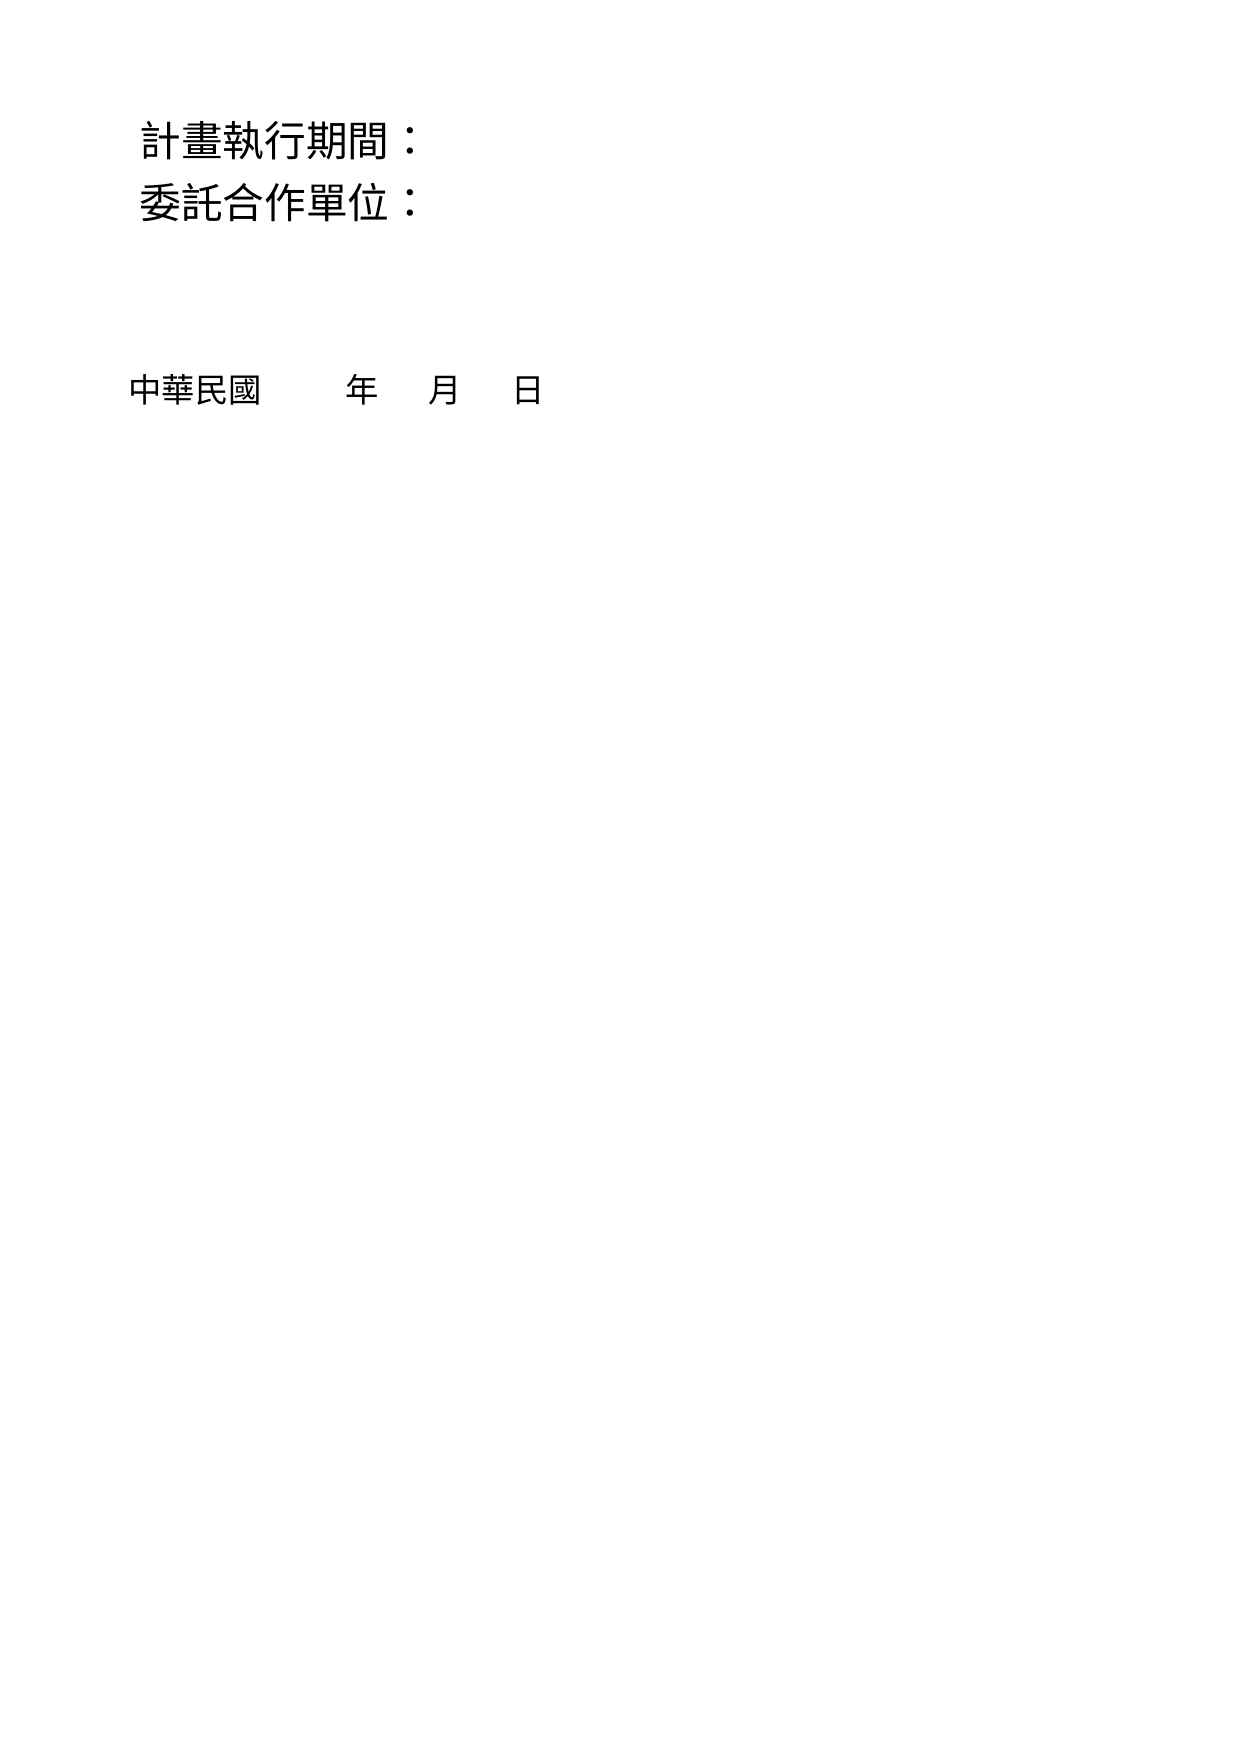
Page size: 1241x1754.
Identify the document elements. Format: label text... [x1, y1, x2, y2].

table_cell [464, 96, 1118, 159]
table_cell 委託合作單位： [128, 159, 464, 221]
table_cell [464, 159, 1118, 221]
table_cell 計畫執行期間： [128, 96, 464, 159]
text 中華民國 年 月 日 [128, 346, 1112, 409]
